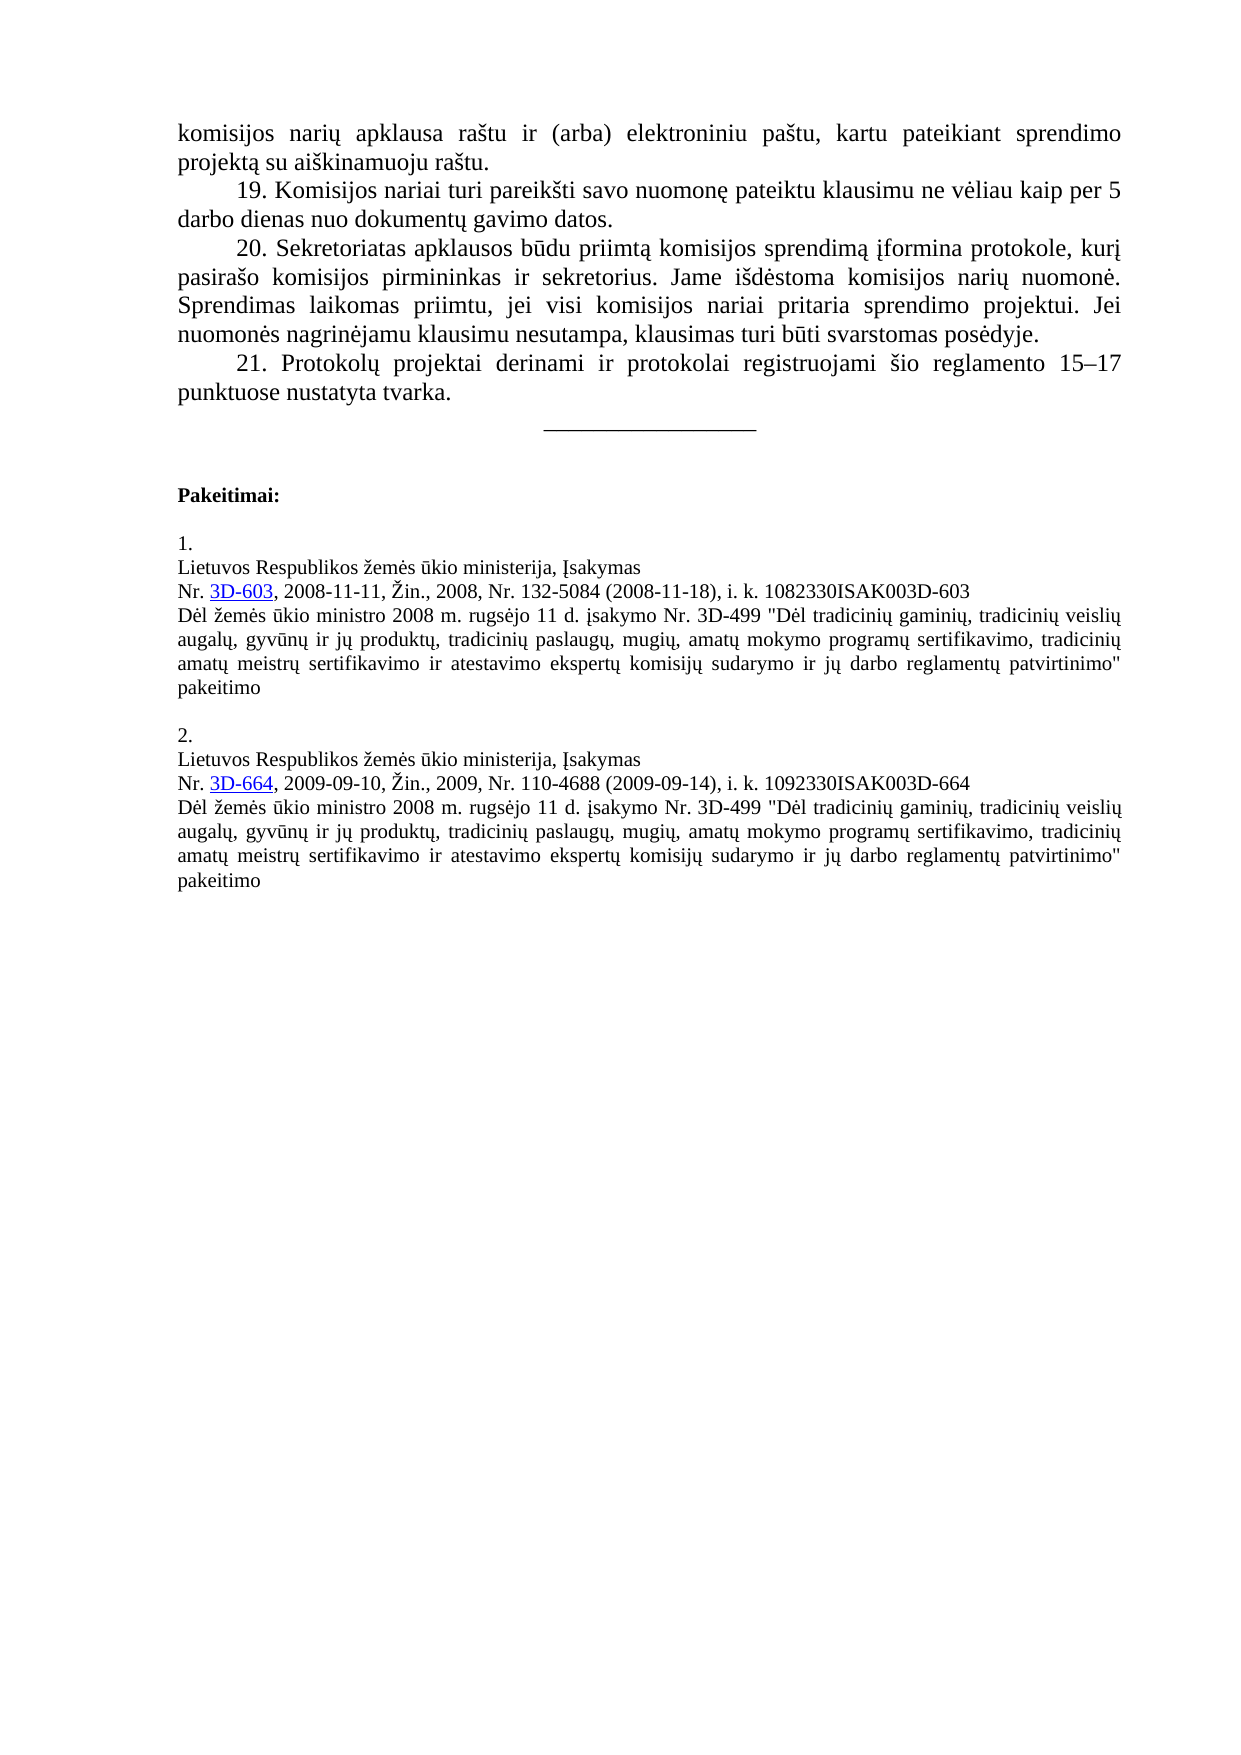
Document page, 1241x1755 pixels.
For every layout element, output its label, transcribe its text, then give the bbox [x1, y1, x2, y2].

text 21. Protokolų projektai derinami ir protokolai registruojami šio reglamento 15–17 punktuose nustatyta tvarka. [177, 348, 1122, 406]
text komisijos narių apklausa raštu ir (arba) elektroniniu paštu, kartu pateikiant sprendimo projektą su aiškinamuoju raštu. [177, 118, 1122, 176]
text Nr. 3D-603, 2008-11-11, Žin., 2008, Nr. 132-5084 (2008-11-18), i. k. 1082330ISAK003D-603 [177, 579, 1122, 603]
text _________________ [177, 406, 1122, 434]
text 2. [177, 723, 1122, 747]
text 1. [177, 531, 1122, 555]
text Nr. 3D-664, 2009-09-10, Žin., 2009, Nr. 110-4688 (2009-09-14), i. k. 1092330ISAK003D-664 [177, 771, 1122, 795]
text 19. Komisijos nariai turi pareikšti savo nuomonę pateiktu klausimu ne vėliau kaip per 5 darbo dienas nuo dokumentų gavimo datos. [177, 176, 1122, 233]
text Lietuvos Respublikos žemės ūkio ministerija, Įsakymas [177, 747, 1122, 771]
text Dėl žemės ūkio ministro 2008 m. rugsėjo 11 d. įsakymo Nr. 3D-499 "Dėl tradicinių gaminių, tradicinių veislių augalų, gyvūnų ir jų produktų, tradicinių paslaugų, mugių, amatų mokymo programų sertifikavimo, tradicinių amatų meistrų sertifikavimo ir atestavimo ekspertų komisijų sudarymo ir jų darbo reglamentų patvirtinimo" pakeitimo [177, 795, 1122, 892]
text Lietuvos Respublikos žemės ūkio ministerija, Įsakymas [177, 555, 1122, 579]
text Dėl žemės ūkio ministro 2008 m. rugsėjo 11 d. įsakymo Nr. 3D-499 "Dėl tradicinių gaminių, tradicinių veislių augalų, gyvūnų ir jų produktų, tradicinių paslaugų, mugių, amatų mokymo programų sertifikavimo, tradicinių amatų meistrų sertifikavimo ir atestavimo ekspertų komisijų sudarymo ir jų darbo reglamentų patvirtinimo" pakeitimo [177, 603, 1122, 699]
text 20. Sekretoriatas apklausos būdu priimtą komisijos sprendimą įformina protokole, kurį pasirašo komisijos pirmininkas ir sekretorius. Jame išdėstoma komisijos narių nuomonė. Sprendimas laikomas priimtu, jei visi komisijos nariai pritaria sprendimo projektui. Jei nuomonės nagrinėjamu klausimu nesutampa, klausimas turi būti svarstomas posėdyje. [177, 233, 1122, 348]
text Pakeitimai: [177, 482, 1122, 507]
